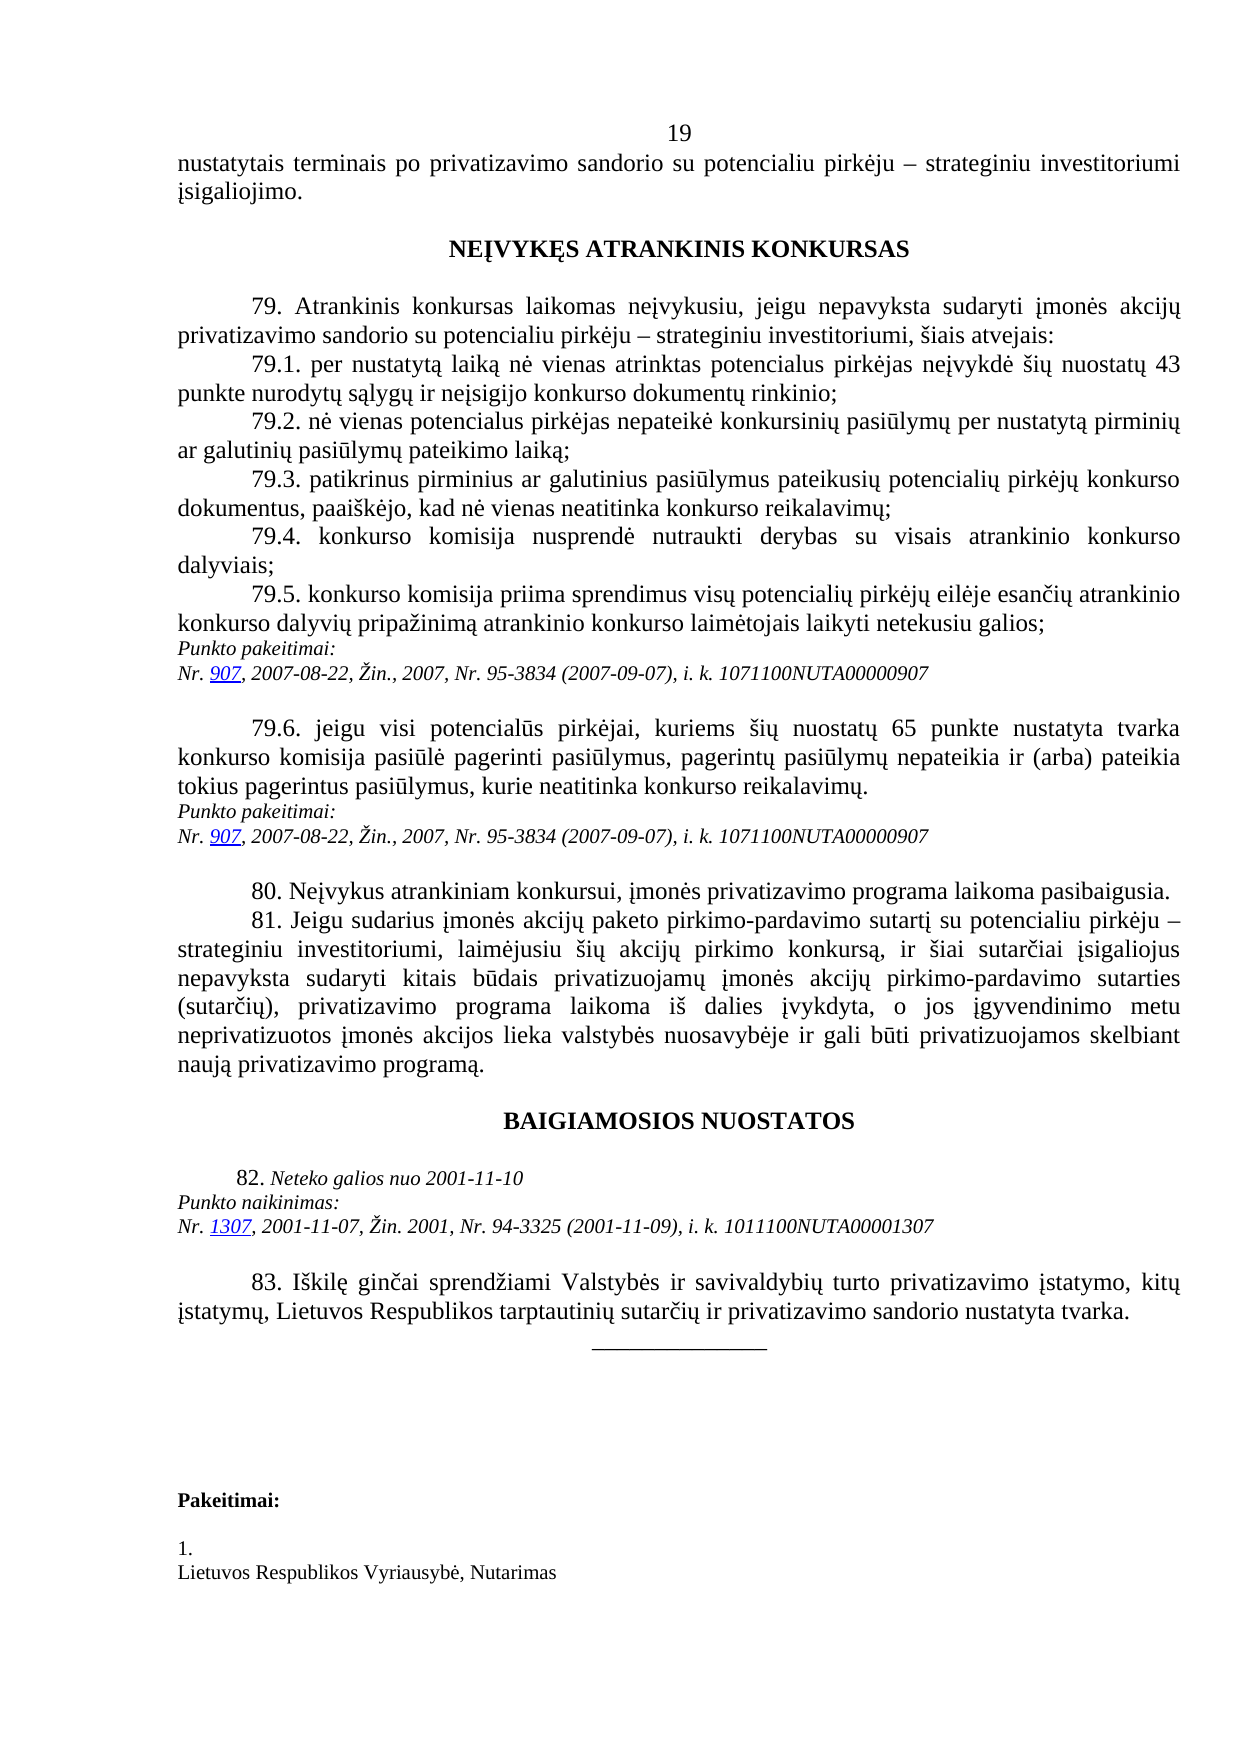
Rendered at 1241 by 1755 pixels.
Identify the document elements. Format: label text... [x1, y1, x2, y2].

text Nr. 1307, 2001-11-07, Žin. 2001, Nr. 94-3325 (2001-11-09), i. k. 1011100NUTA00001307 [177, 1214, 1181, 1238]
text 79.5. konkurso komisija priima sprendimus visų potencialių pirkėjų eilėje esančių atrankinio konkurso dalyvių pripažinimą atrankinio konkurso laimėtojais laikyti netekusiu galios; [177, 579, 1181, 636]
text nustatytais terminais po privatizavimo sandorio su potencialiu pirkėju – strateginiu investitoriumi įsigaliojimo. [177, 148, 1181, 205]
text NEĮVYKĘS ATRANKINIS KONKURSAS [177, 234, 1181, 263]
text Lietuvos Respublikos Vyriausybė, Nutarimas [177, 1560, 1181, 1584]
text 79.3. patikrinus pirminius ar galutinius pasiūlymus pateikusių potencialių pirkėjų konkurso dokumentus, paaiškėjo, kad nė vienas neatitinka konkurso reikalavimų; [177, 464, 1181, 521]
text 81. Jeigu sudarius įmonės akcijų paketo pirkimo-pardavimo sutartį su potencialiu pirkėju – strateginiu investitoriumi, laimėjusiu šių akcijų pirkimo konkursą, ir šiai sutarčiai įsigaliojus nepavyksta sudaryti kitais būdais privatizuojamų įmonės akcijų pirkimo-pardavimo sutarties (sutarčių), privatizavimo programa laikoma iš dalies įvykdyta, o jos įgyvendinimo metu neprivatizuotos įmonės akcijos lieka valstybės nuosavybėje ir gali būti privatizuojamos skelbiant naują privatizavimo programą. [177, 905, 1181, 1078]
text 79.4. konkurso komisija nusprendė nutraukti derybas su visais atrankinio konkurso dalyviais; [177, 521, 1181, 579]
text 79. Atrankinis konkursas laikomas neįvykusiu, jeigu nepavyksta sudaryti įmonės akcijų privatizavimo sandorio su potencialiu pirkėju – strateginiu investitoriumi, šiais atvejais: [177, 291, 1181, 349]
text Nr. 907, 2007-08-22, Žin., 2007, Nr. 95-3834 (2007-09-07), i. k. 1071100NUTA00000907 [177, 823, 1181, 848]
text 79.6. jeigu visi potencialūs pirkėjai, kuriems šių nuostatų 65 punkte nustatyta tvarka konkurso komisija pasiūlė pagerinti pasiūlymus, pagerintų pasiūlymų nepateikia ir (arba) pateikia tokius pagerintus pasiūlymus, kurie neatitinka konkurso reikalavimų. [177, 713, 1181, 799]
text 82. Neteko galios nuo 2001-11-10 [177, 1164, 1181, 1190]
text Punkto pakeitimai: [177, 799, 1181, 823]
text 79.2. nė vienas potencialus pirkėjas nepateikė konkursinių pasiūlymų per nustatytą pirminių ar galutinių pasiūlymų pateikimo laiką; [177, 406, 1181, 464]
text 80. Neįvykus atrankiniam konkursui, įmonės privatizavimo programa laikoma pasibaigusia. [177, 876, 1181, 905]
text BAIGIAMOSIOS NUOSTATOS [177, 1106, 1181, 1135]
text Punkto pakeitimai: [177, 636, 1181, 660]
text Nr. 907, 2007-08-22, Žin., 2007, Nr. 95-3834 (2007-09-07), i. k. 1071100NUTA00000907 [177, 660, 1181, 684]
text 83. Iškilę ginčai sprendžiami Valstybės ir savivaldybių turto privatizavimo įstatymo, kitų įstatymų, Lietuvos Respublikos tarptautinių sutarčių ir privatizavimo sandorio nustatyta tvarka. [177, 1267, 1181, 1324]
text 1. [177, 1536, 1181, 1560]
text 79.1. per nustatytą laiką nė vienas atrinktas potencialus pirkėjas neįvykdė šių nuostatų 43 punkte nurodytų sąlygų ir neįsigijo konkurso dokumentų rinkinio; [177, 349, 1181, 406]
text Punkto naikinimas: [177, 1190, 1181, 1214]
text ______________ [177, 1324, 1181, 1353]
text Pakeitimai: [177, 1488, 1181, 1512]
